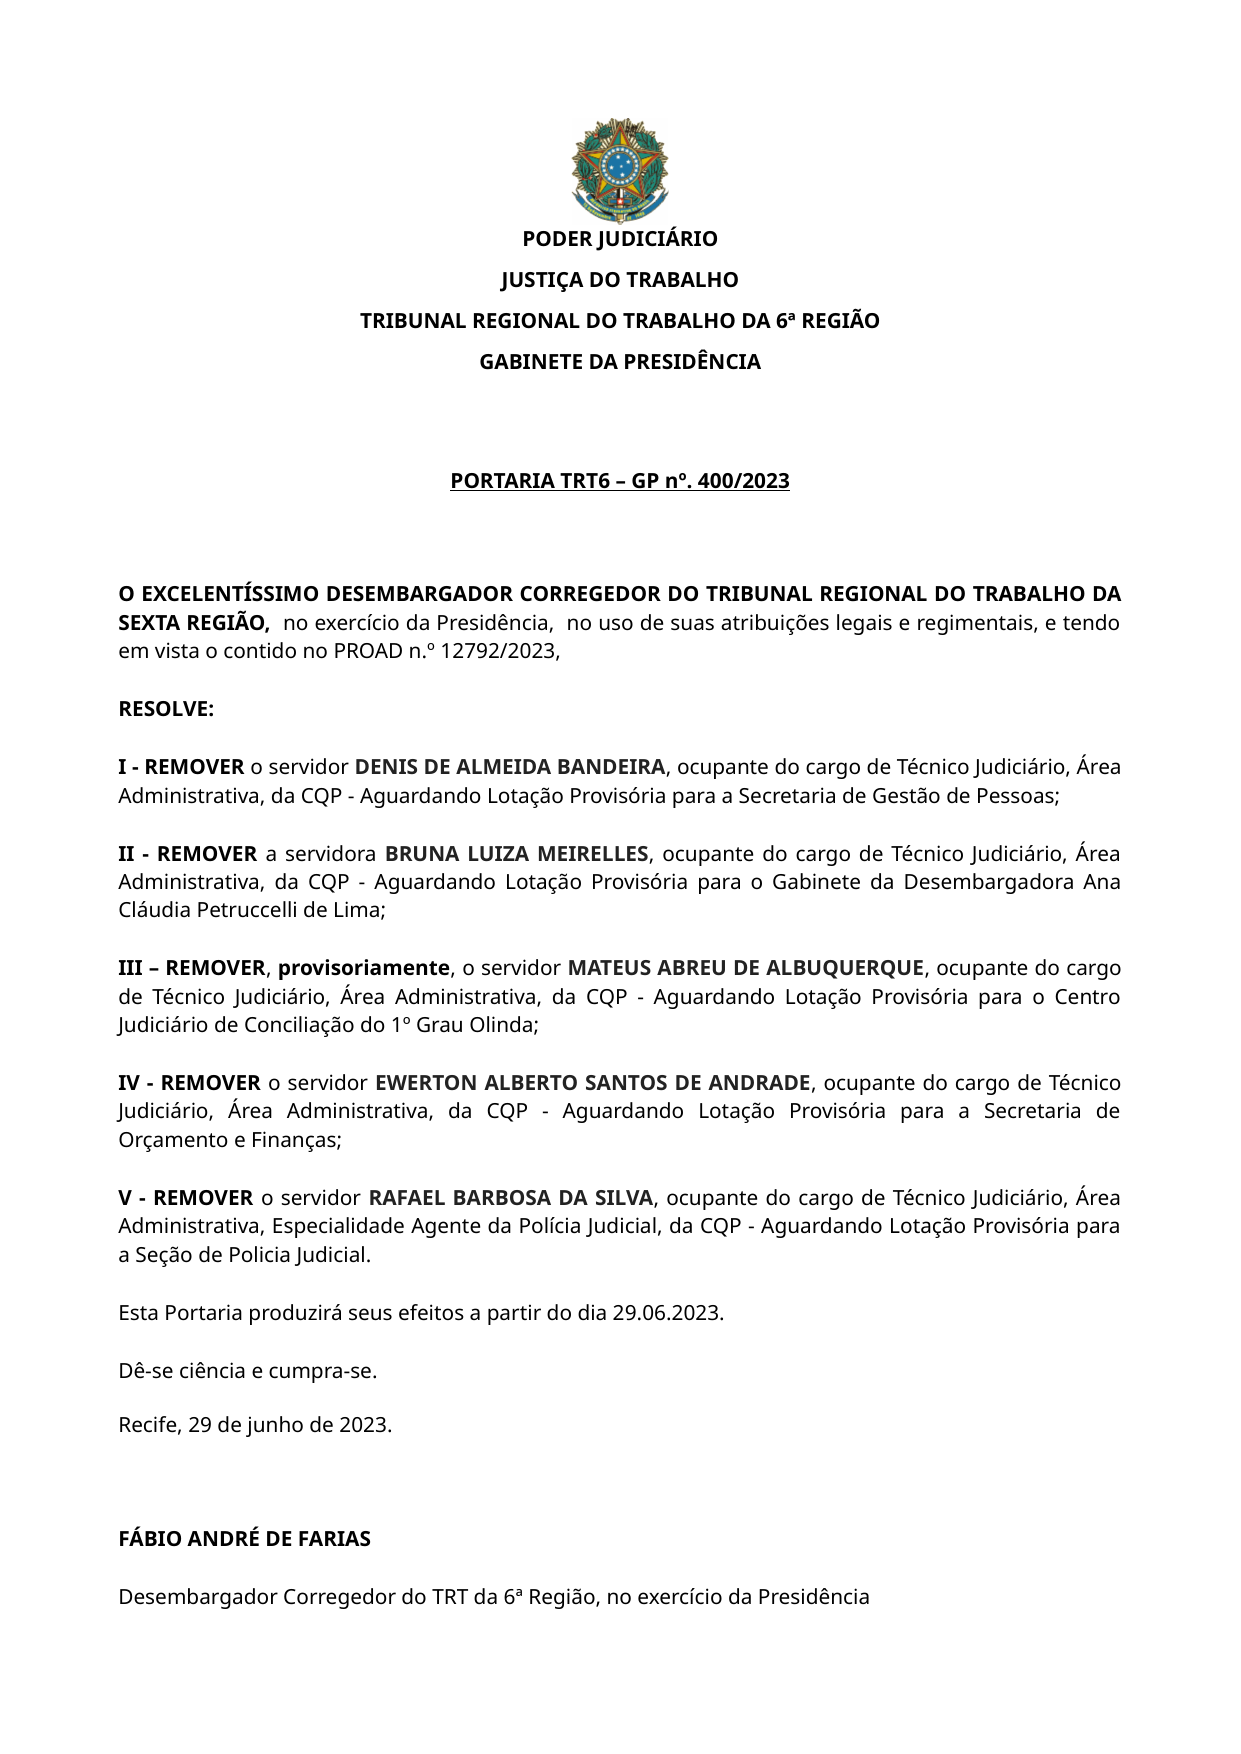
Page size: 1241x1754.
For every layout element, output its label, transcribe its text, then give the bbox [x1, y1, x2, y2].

text O EXCELENTÍSSIMO DESEMBARGADOR CORREGEDOR DO TRIBUNAL REGIONAL DO TRABALHO DA SEXTA REGIÃO, no exercício da Presidência, no uso de suas atribuições legais e regimentais, e tendo em vista o contido no PROAD n.º 12792/2023, [118, 579, 1122, 665]
text IV - REMOVER o servidor EWERTON ALBERTO SANTOS DE ANDRADE, ocupante do cargo de Técnico Judiciário, Área Administrativa, da CQP - Aguardando Lotação Provisória para a Secretaria de Orçamento e Finanças; [118, 1068, 1122, 1153]
text GABINETE DA PRESIDÊNCIA [118, 347, 1122, 376]
text Desembargador Corregedor do TRT da 6ª Região, no exercício da Presidência [118, 1582, 1120, 1611]
text JUSTIÇA DO TRABALHO [118, 265, 1122, 294]
text Esta Portaria produzirá seus efeitos a partir do dia 29.06.2023. [118, 1298, 1122, 1326]
text Recife, 29 de junho de 2023. [118, 1411, 1120, 1439]
text PORTARIA TRT6 – GP nº. 400/2023 [118, 466, 1122, 494]
text Dê-se ciência e cumpra-se. [118, 1356, 1120, 1384]
text TRIBUNAL REGIONAL DO TRABALHO DA 6ª REGIÃO [118, 306, 1122, 335]
text PODER JUDICIÁRIO [118, 224, 1122, 253]
text II - REMOVER a servidora BRUNA LUIZA MEIRELLES, ocupante do cargo de Técnico Judiciário, Área Administrativa, da CQP - Aguardando Lotação Provisória para o Gabinete da Desembargadora Ana Cláudia Petruccelli de Lima; [118, 839, 1122, 924]
text III – REMOVER, provisoriamente, o servidor MATEUS ABREU DE ALBUQUERQUE, ocupante do cargo de Técnico Judiciário, Área Administrativa, da CQP - Aguardando Lotação Provisória para o Centro Judiciário de Conciliação do 1º Grau Olinda; [118, 953, 1122, 1039]
text RESOLVE: [118, 694, 1122, 723]
text I - REMOVER o servidor DENIS DE ALMEIDA BANDEIRA, ocupante do cargo de Técnico Judiciário, Área Administrativa, da CQP - Aguardando Lotação Provisória para a Secretaria de Gestão de Pessoas; [118, 752, 1122, 809]
text V - REMOVER o servidor RAFAEL BARBOSA DA SILVA, ocupante do cargo de Técnico Judiciário, Área Administrativa, Especialidade Agente da Polícia Judicial, da CQP - Aguardando Lotação Provisória para a Seção de Policia Judicial. [118, 1183, 1122, 1268]
text FÁBIO ANDRÉ DE FARIAS [118, 1524, 1120, 1553]
